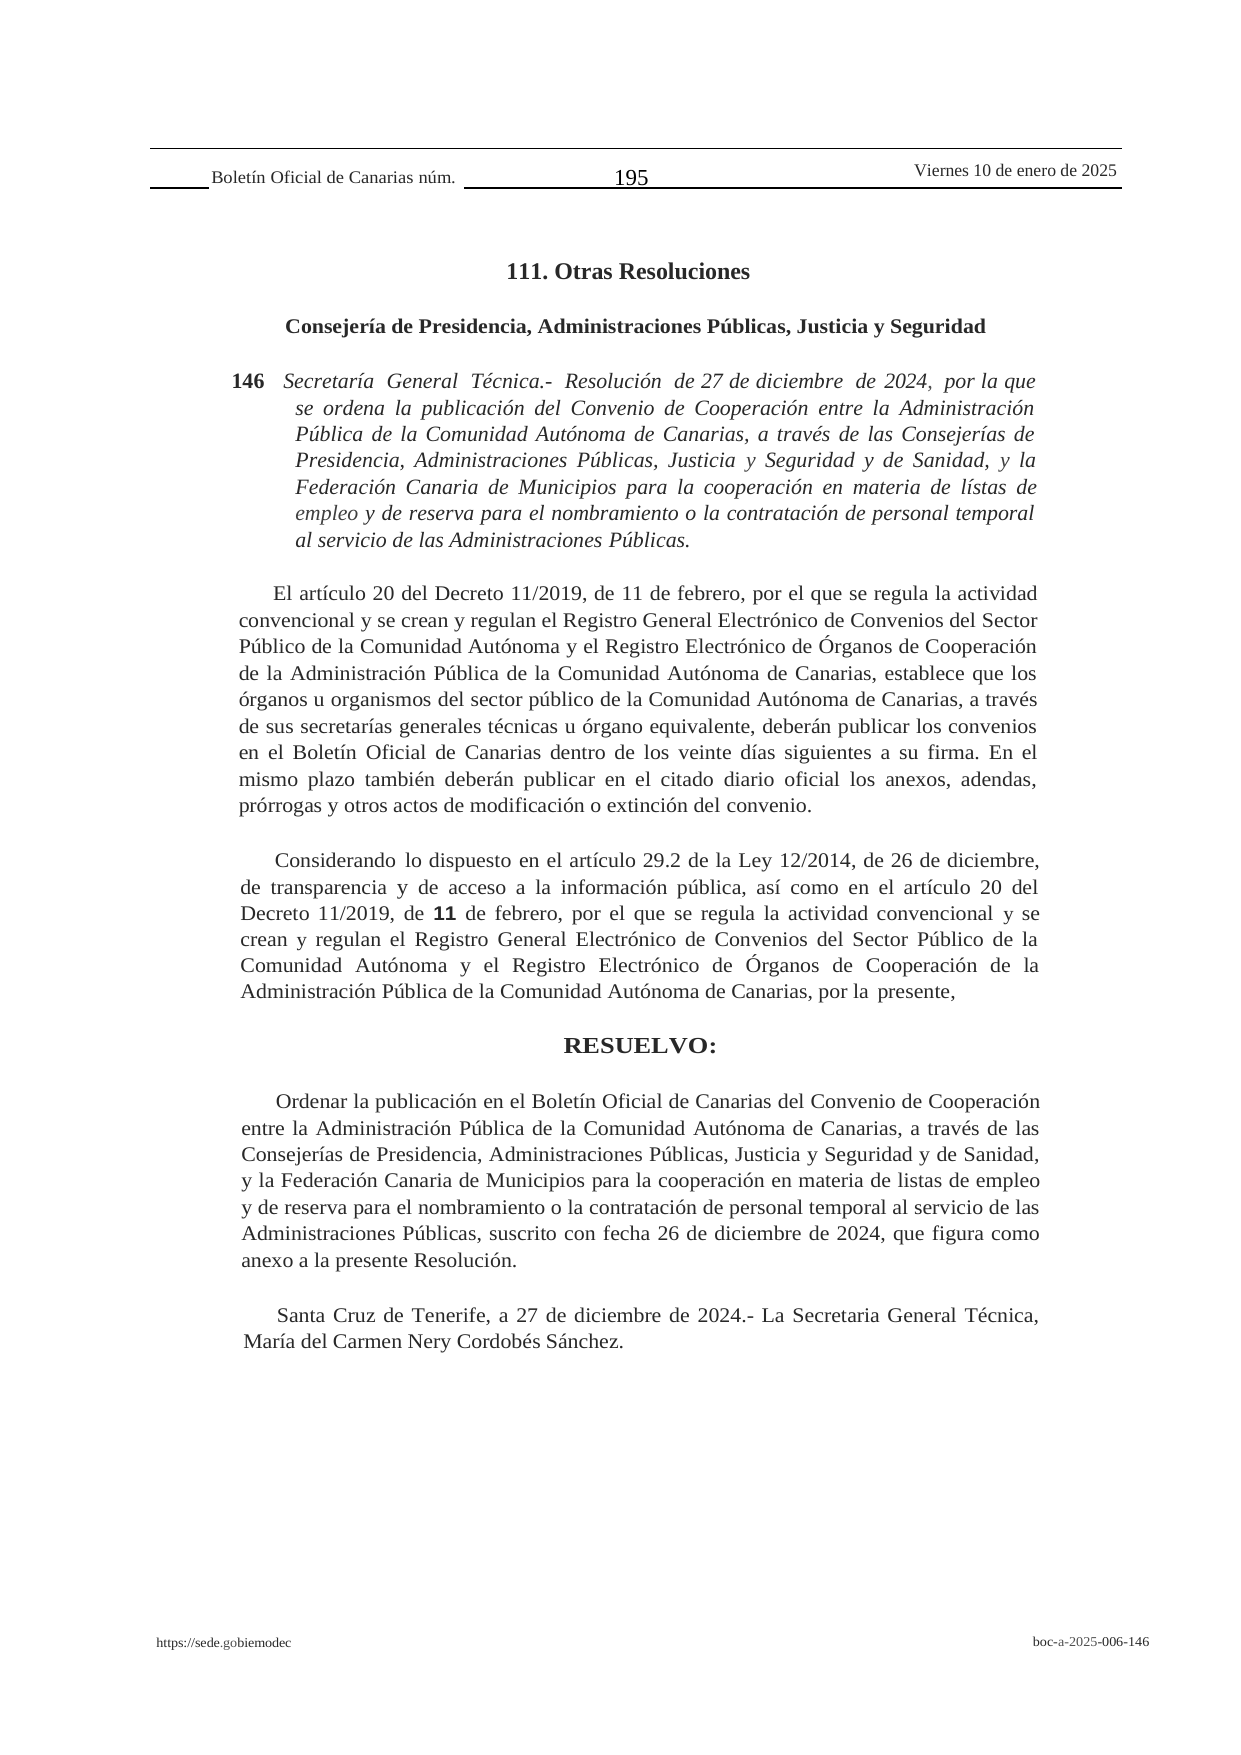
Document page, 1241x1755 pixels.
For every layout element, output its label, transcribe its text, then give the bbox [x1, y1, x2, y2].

text 146 Secretaría General Técnica.- Resolución de 27 de diciembre de 2024, por la que se ordena la publicación del Convenio de Cooperación entre la Administración Pública de la Comunidad Autónoma de Canarias, a través de las Consejerías de Presidencia, Administraciones Públicas, Justicia y Seguridad y de Sanidad, y la Federación Canaria de Municipios para la cooperación en materia de lístas de empleo y de reserva para el nombramiento o la contratación de personal temporal al servicio de las Administraciones Públicas. [231, 368, 1038, 552]
text RESUELVO: [270, 1032, 1010, 1058]
text Santa Cruz de Tenerife, a 27 de diciembre de 2024.- La Secretaria General Técnica, María del Carmen Nery Cordobés Sánchez. [243, 1302, 1041, 1353]
text Ordenar la publicación en el Boletín Oficial de Canarias del Convenio de Cooperación entre la Administración Pública de la Comunidad Autónoma de Canarias, a través de las Consejerías de Presidencia, Administraciones Públicas, Justicia y Seguridad y de Sanidad, y la Federación Canaria de Municipios para la cooperación en materia de listas de empleo y de reserva para el nombramiento o la contratación de personal temporal al servicio de las Administraciones Públicas, suscrito con fecha 26 de diciembre de 2024, que figura como anexo a la presente Resolución. [241, 1089, 1041, 1272]
text Considerando lo dispuesto en el artículo 29.2 de la Ley 12/2014, de 26 de diciembre, de transparencia y de acceso a la información pública, así como en el artículo 20 del Decreto 11/2019, de 11 de febrero, por el que se regula la actividad convencional y se crean y regulan el Registro General Electrónico de Convenios del Sector Público de la Comunidad Autónoma y el Registro Electrónico de Órganos de Cooperación de la Administración Pública de la Comunidad Autónoma de Canarias, por la presente, [240, 848, 1040, 1003]
subtitle Consejería de Presidencia, Administraciones Públicas, Justicia y Seguridad [270, 314, 1001, 338]
text El artículo 20 del Decreto 11/2019, de 11 de febrero, por el que se regula la actividad convencional y se crean y regulan el Registro General Electrónico de Convenios del Sector Público de la Comunidad Autónoma y el Registro Electrónico de Órganos de Cooperación de la Administración Pública de la Comunidad Autónoma de Canarias, establece que los órganos u organismos del sector público de la Comunidad Autónoma de Canarias, a través de sus secretarías generales técnicas u órgano equivalente, deberán publicar los convenios en el Boletín Oficial de Canarias dentro de los veinte días siguientes a su firma. En el mismo plazo también deberán publicar en el citado diario oficial los anexos, adendas, prórrogas y otros actos de modificación o extinción del convenio. [238, 581, 1039, 817]
text 111. Otras Resoluciones [506, 257, 1132, 284]
